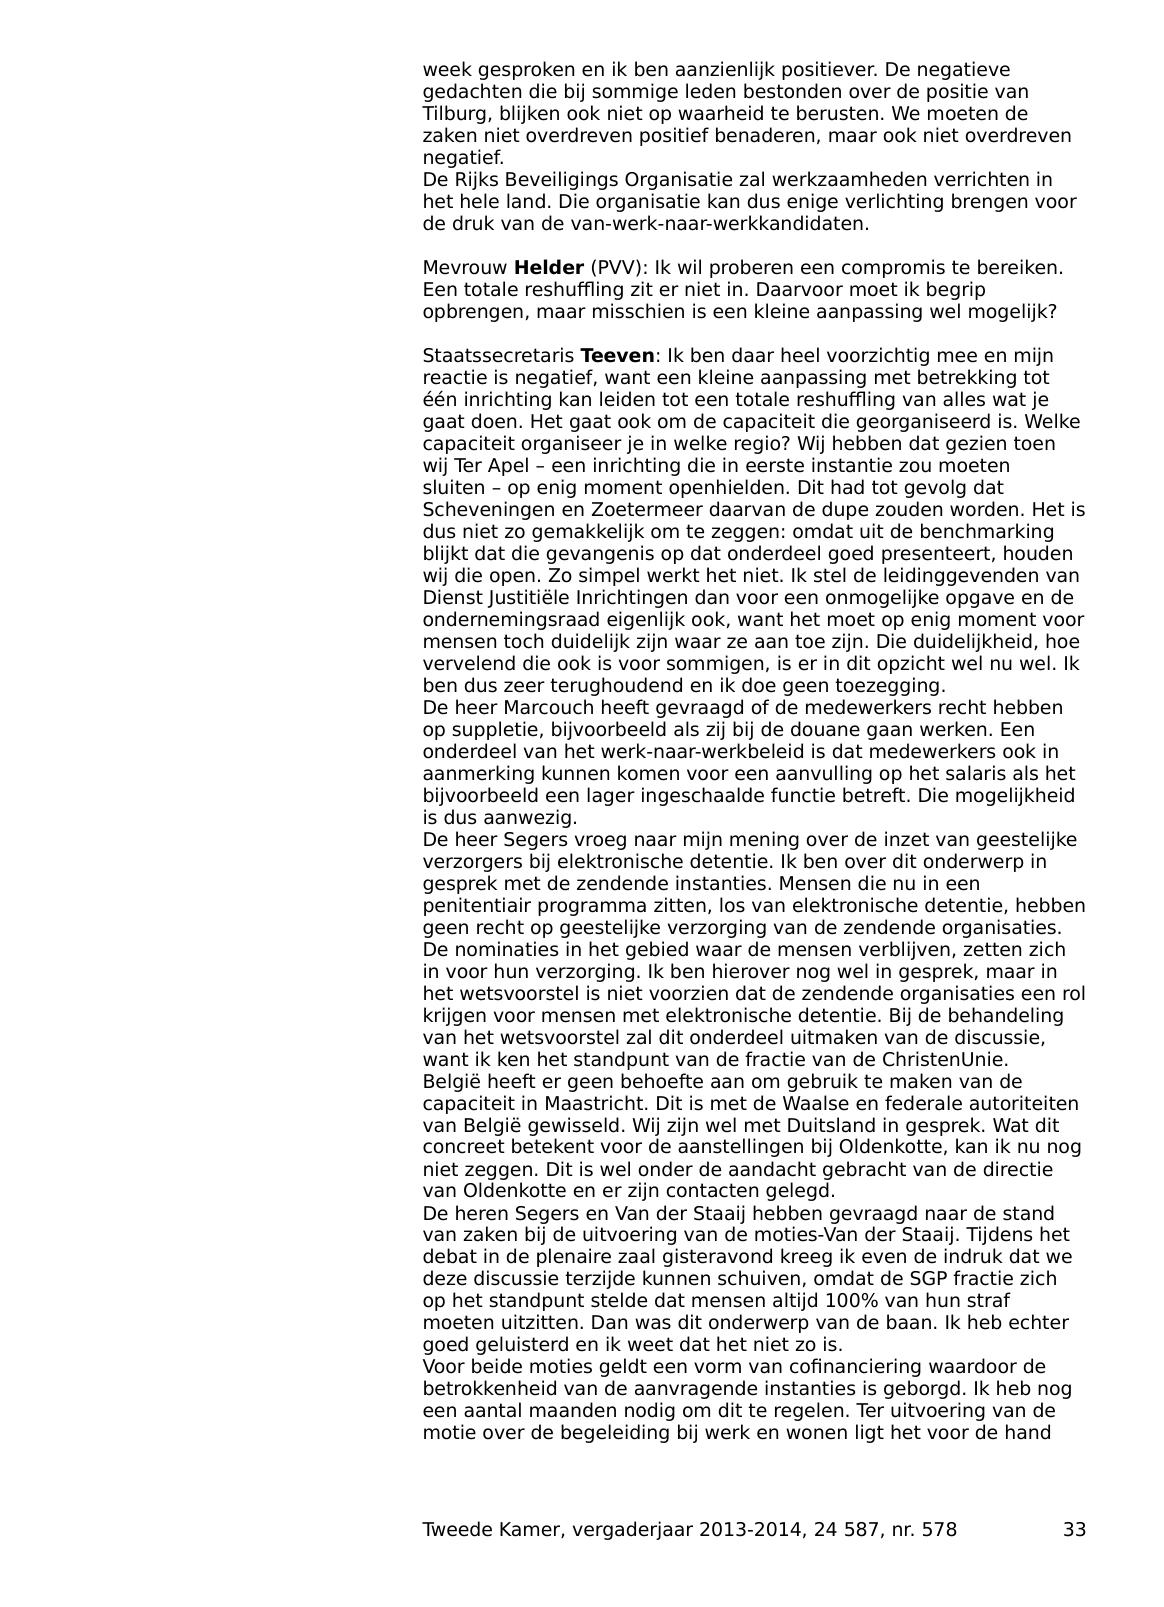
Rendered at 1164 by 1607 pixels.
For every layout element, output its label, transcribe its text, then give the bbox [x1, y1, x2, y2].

text De heren Segers en Van der Staaij hebben gevraagd naar de stand van zaken bij de uitvoering van de moties-Van der Staaij. Tijdens het debat in de plenaire zaal gisteravond kreeg ik even de indruk dat we deze discussie terzijde kunnen schuiven, omdat de SGP fractie zich op het standpunt stelde dat mensen altijd 100% van hun straf moeten uitzitten. Dan was dit onderwerp van de baan. Ik heb echter goed geluisterd en ik weet dat het niet zo is. [422, 1202, 1087, 1356]
text De heer Segers vroeg naar mijn mening over de inzet van geestelijke verzorgers bij elektronische detentie. Ik ben over dit onderwerp in gesprek met de zendende instanties. Mensen die nu in een penitentiair programma zitten, los van elektronische detentie, hebben geen recht op geestelijke verzorging van de zendende organisaties. De nominaties in het gebied waar de mensen verblijven, zetten zich in voor hun verzorging. Ik ben hierover nog wel in gesprek, maar in het wetsvoorstel is niet voorzien dat de zendende organisaties een rol krijgen voor mensen met elektronische detentie. Bij de behandeling van het wetsvoorstel zal dit onderdeel uitmaken van de discussie, want ik ken het standpunt van de fractie van de ChristenUnie. [422, 829, 1087, 1071]
text Staatssecretaris Teeven: Ik ben daar heel voorzichtig mee en mijn reactie is negatief, want een kleine aanpassing met betrekking tot één inrichting kan leiden tot een totale reshuffling van alles wat je gaat doen. Het gaat ook om de capaciteit die georganiseerd is. Welke capaciteit organiseer je in welke regio? Wij hebben dat gezien toen wij Ter Apel – een inrichting die in eerste instantie zou moeten sluiten – op enig moment openhielden. Dit had tot gevolg dat Scheveningen en Zoetermeer daarvan de dupe zouden worden. Het is dus niet zo gemakkelijk om te zeggen: omdat uit de benchmarking blijkt dat die gevangenis op dat onderdeel goed presenteert, houden wij die open. Zo simpel werkt het niet. Ik stel de leidinggevenden van Dienst Justitiële Inrichtingen dan voor een onmogelijke opgave en de ondernemingsraad eigenlijk ook, want het moet op enig moment voor mensen toch duidelijk zijn waar ze aan toe zijn. Die duidelijkheid, hoe vervelend die ook is voor sommigen, is er in dit opzicht wel nu wel. Ik ben dus zeer terughoudend en ik doe geen toezegging. [422, 345, 1087, 697]
text België heeft er geen behoefte aan om gebruik te maken van de capaciteit in Maastricht. Dit is met de Waalse en federale autoriteiten van België gewisseld. Wij zijn wel met Duitsland in gesprek. Wat dit concreet betekent voor de aanstellingen bij Oldenkotte, kan ik nu nog niet zeggen. Dit is wel onder de aandacht gebracht van de directie van Oldenkotte en er zijn contacten gelegd. [422, 1071, 1087, 1202]
text Voor beide moties geldt een vorm van cofinanciering waardoor de betrokkenheid van de aanvragende instanties is geborgd. Ik heb nog een aantal maanden nodig om dit te regelen. Ter uitvoering van de motie over de begeleiding bij werk en wonen ligt het voor de hand [422, 1356, 1087, 1444]
text Mevrouw Helder (PVV): Ik wil proberen een compromis te bereiken. Een totale reshuffling zit er niet in. Daarvoor moet ik begrip opbrengen, maar misschien is een kleine aanpassing wel mogelijk? [422, 257, 1087, 323]
text De Rijks Beveiligings Organisatie zal werkzaamheden verrichten in het hele land. Die organisatie kan dus enige verlichting brengen voor de druk van de van-werk-naar-werkkandidaten. [422, 169, 1087, 235]
text De heer Marcouch heeft gevraagd of de medewerkers recht hebben op suppletie, bijvoorbeeld als zij bij de douane gaan werken. Een onderdeel van het werk-naar-werkbeleid is dat medewerkers ook in aanmerking kunnen komen voor een aanvulling op het salaris als het bijvoorbeeld een lager ingeschaalde functie betreft. Die mogelijkheid is dus aanwezig. [422, 697, 1087, 829]
text week gesproken en ik ben aanzienlijk positiever. De negatieve gedachten die bij sommige leden bestonden over de positie van Tilburg, blijken ook niet op waarheid te berusten. We moeten de zaken niet overdreven positief benaderen, maar ook niet overdreven negatief. [422, 59, 1087, 169]
